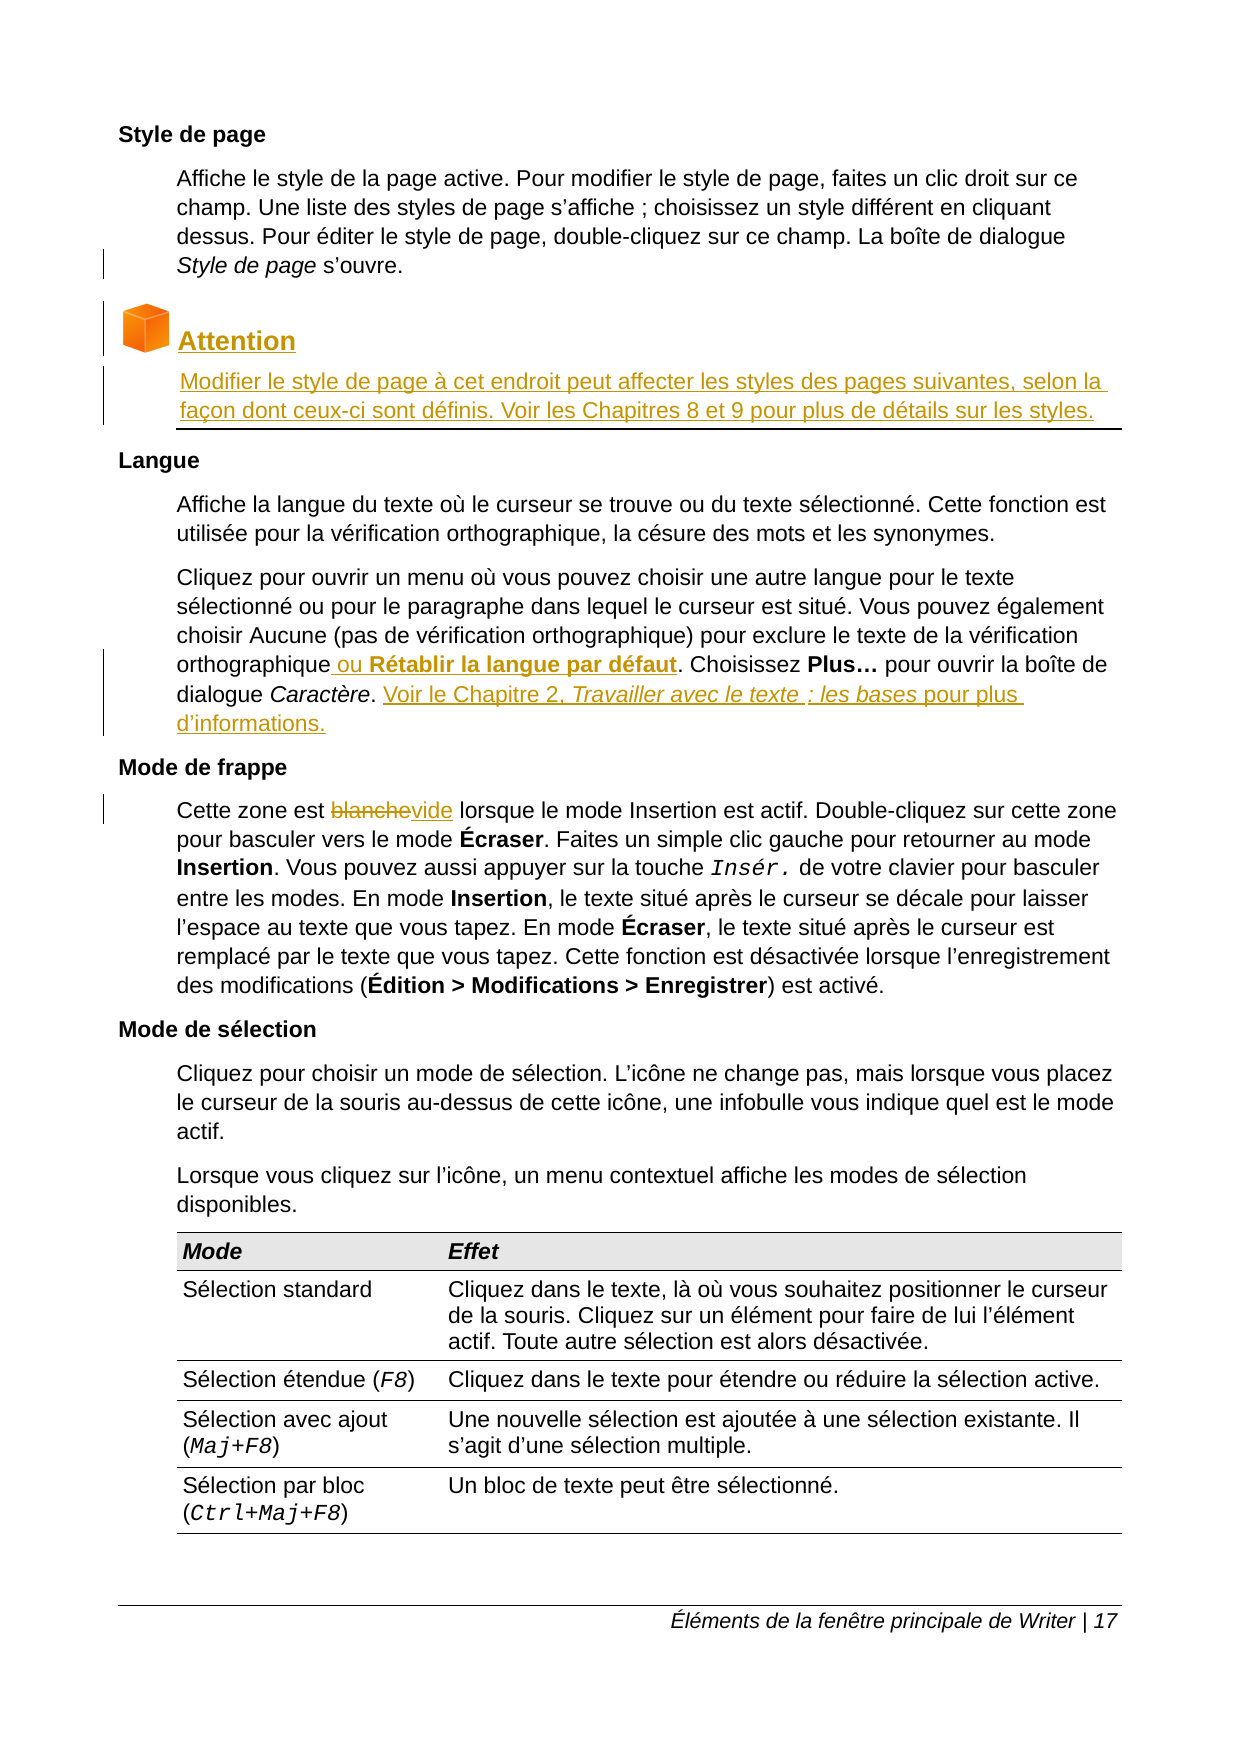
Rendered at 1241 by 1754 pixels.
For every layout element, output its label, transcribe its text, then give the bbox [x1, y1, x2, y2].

text Cliquez pour ouvrir un menu où vous pouvez choisir une autre langue pour le texte sélectionné ou pour le paragraphe dans lequel le curseur est situé. Vous pouvez également choisir Aucune (pas de vérification orthographique) pour exclure le texte de la vérification orthographique ou Rétablir la langue par défaut. Choisissez Plus… pour ouvrir la boîte de dialogue Caractère. Voir le Chapitre 2, Travailler avec le texte : les bases pour plus d’informations. [176, 561, 1122, 736]
table_cell Cliquez dans le texte, là où vous souhaitez positionner le curseur de la souris. Cliquez sur un élément pour faire de lui l’élément actif. Toute autre sélection est alors désactivée. [442, 1271, 1122, 1360]
text Mode de frappe [118, 751, 1122, 780]
text Affiche la langue du texte où le curseur se trouve ou du texte sélectionné. Cette fonction est utilisée pour la vérification orthographique, la césure des mots et les synonymes. [176, 488, 1122, 546]
table_cell Sélection par bloc (Ctrl+Maj+F8) [177, 1468, 442, 1533]
table_cell Un bloc de texte peut être sélectionné. [442, 1468, 1122, 1533]
text Lorsque vous cliquez sur l’icône, un menu contextuel affiche les modes de sélection disponibles. [176, 1159, 1122, 1217]
table_cell Sélection standard [177, 1271, 442, 1360]
table_cell Sélection étendue (F8) [177, 1361, 442, 1400]
text Cliquez pour choisir un mode de sélection. L’icône ne change pas, mais lorsque vous placez le curseur de la souris au-dessus de cette icône, une infobulle vous indique quel est le mode actif. [176, 1057, 1122, 1144]
text Langue [118, 444, 1122, 473]
table_cell Cliquez dans le texte pour étendre ou réduire la sélection active. [442, 1361, 1122, 1400]
table_cell Sélection avec ajout (Maj+F8) [177, 1401, 442, 1467]
text Modifier le style de page à cet endroit peut affecter les styles des pages suivantes, selon la façon dont ceux-ci sont définis. Voir les Chapitres 8 et 9 pour plus de détails sur les styles. [176, 363, 1122, 428]
table_header Mode [177, 1233, 442, 1270]
text Style de page [118, 118, 1122, 147]
picture [119, 301, 173, 355]
text Cette zone est vide lorsque le mode Insertion est actif. Double-cliquez sur cette zone pour basculer vers le mode Écraser. Faites un simple clic gauche pour retourner au mode Insertion. Vous pouvez aussi appuyer sur la touche Insér. de votre clavier pour basculer entre les modes. En mode Insertion, le texte situé après le curseur se décale pour laisser l’espace au texte que vous tapez. En mode Écraser, le texte situé après le curseur est remplacé par le texte que vous tapez. Cette fonction est désactivée lorsque l’enregistrement des modifications (Édition > Modifications > Enregistrer) est activé. [176, 794, 1122, 998]
text Mode de sélection [118, 1013, 1122, 1042]
subtitle Attention [118, 301, 1122, 356]
table_header Effet [442, 1233, 1122, 1270]
text Affiche le style de la page active. Pour modifier le style de page, faites un clic droit sur ce champ. Une liste des styles de page s’affiche ; choisissez un style différent en cliquant dessus. Pour éditer le style de page, double-cliquez sur ce champ. La boîte de dialogue Style de page s’ouvre. [176, 162, 1122, 278]
table_cell Une nouvelle sélection est ajoutée à une sélection existante. Il s’agit d’une sélection multiple. [442, 1401, 1122, 1467]
